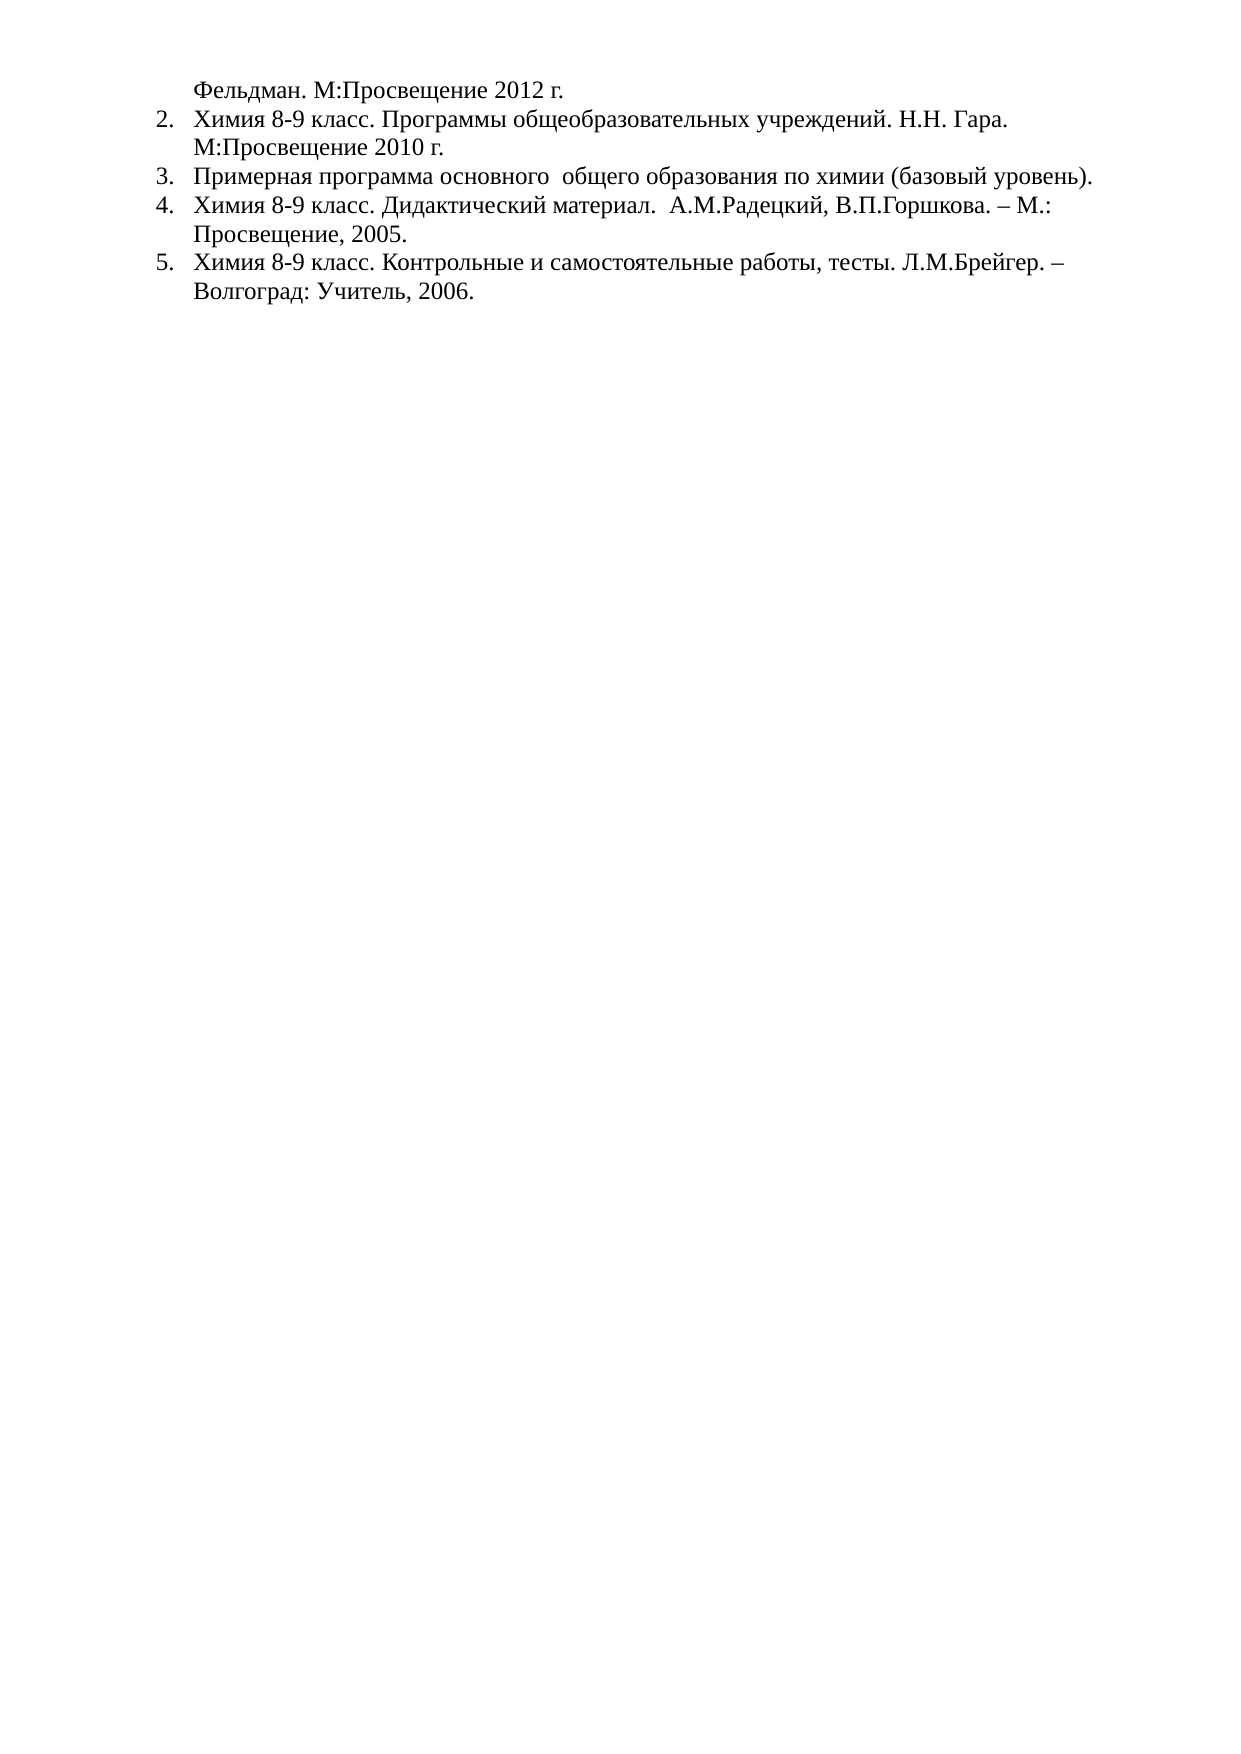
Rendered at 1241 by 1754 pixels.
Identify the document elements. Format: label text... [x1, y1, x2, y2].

list Химия 8-9 класс. Контрольные и самостоятельные работы, тесты. Л.М.Брейгер. – Волгоград: Учитель, 2006. [156, 247, 1122, 305]
list Примерная программа основного общего образования по химии (базовый уровень). [156, 161, 1122, 190]
list Фельдман. М:Просвещение 2012 г. [156, 75, 1122, 104]
list Химия 8-9 класс. Дидактический материал. А.М.Радецкий, В.П.Горшкова. – М.: Просвещение, 2005. [156, 190, 1122, 247]
list Химия 8-9 класс. Программы общеобразовательных учреждений. Н.Н. Гара. М:Просвещение 2010 г. [156, 104, 1122, 161]
